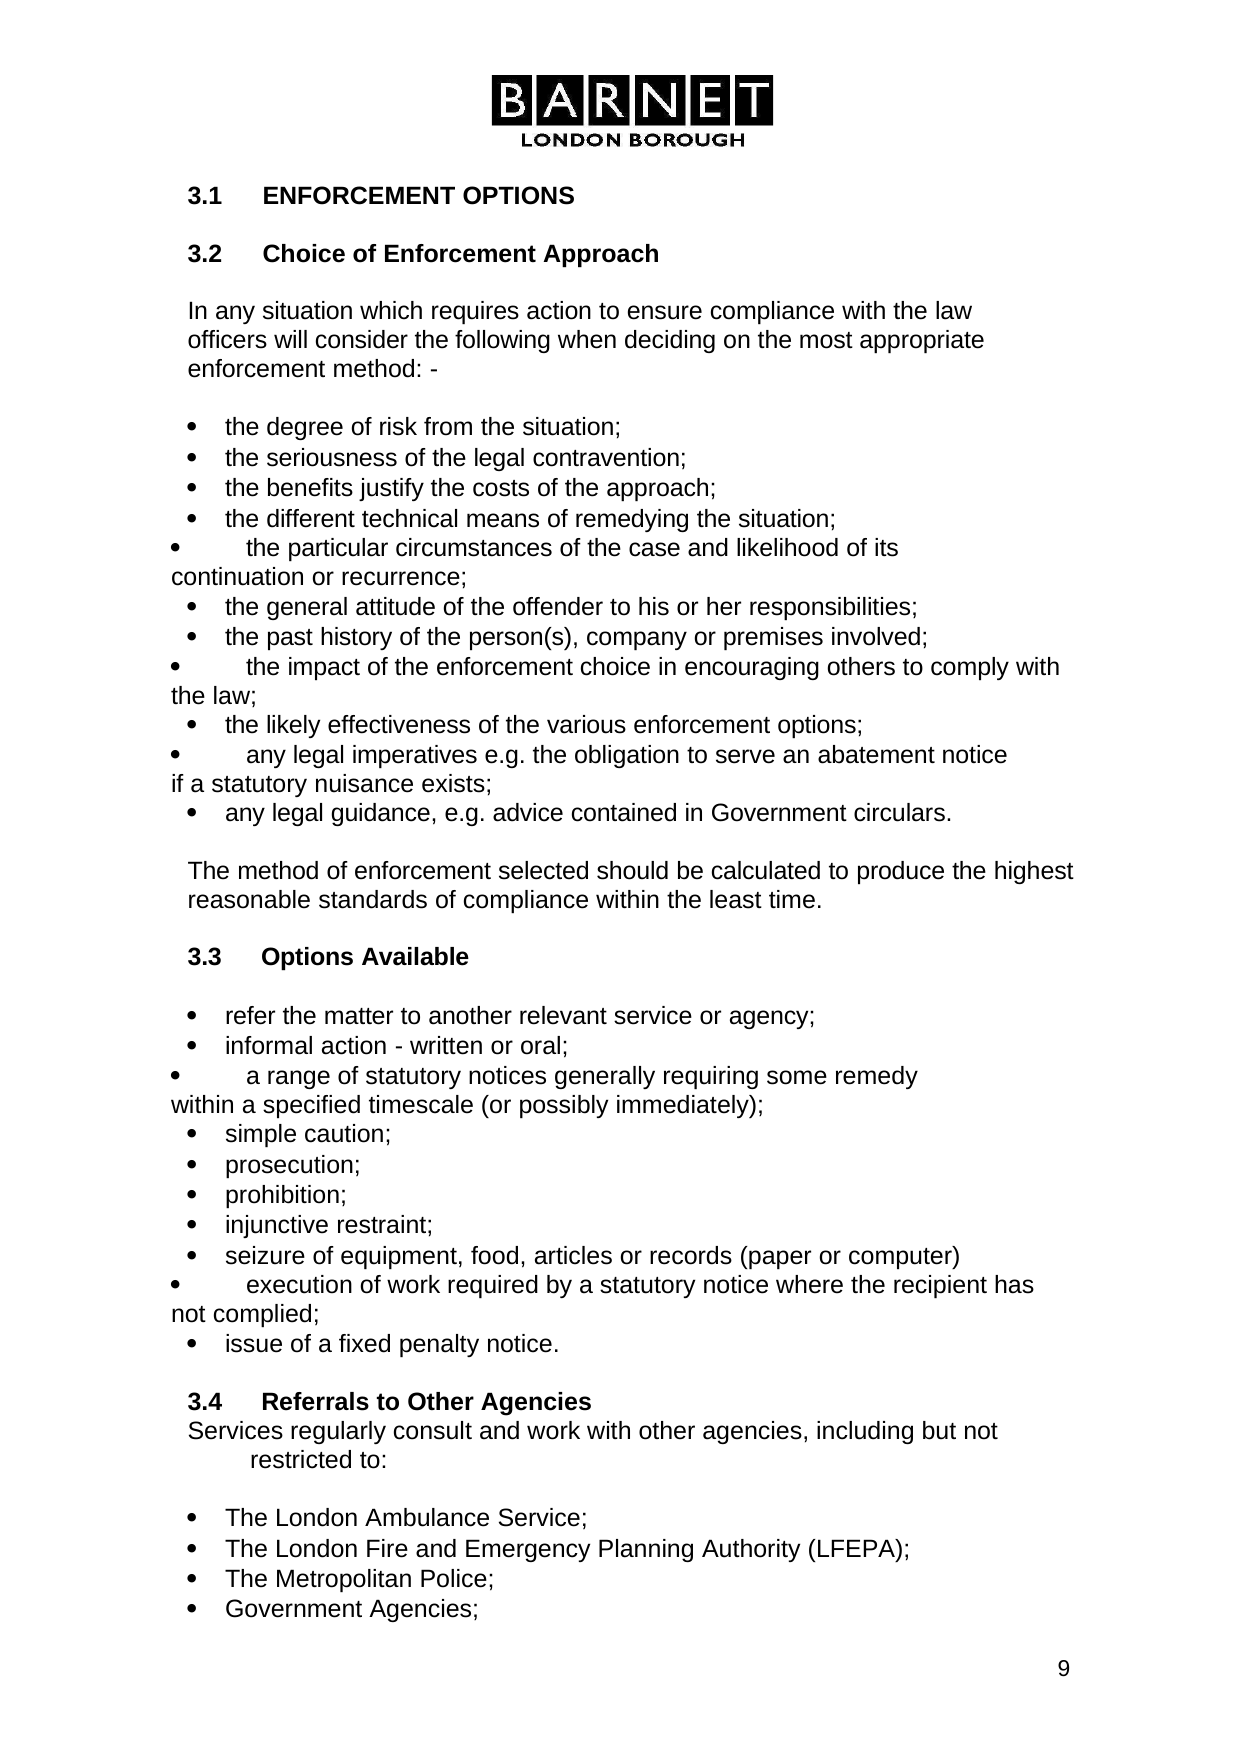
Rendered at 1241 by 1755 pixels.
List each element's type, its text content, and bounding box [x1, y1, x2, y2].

list The London Fire and Emergency Planning Authority (LFEPA); [187, 1533, 1163, 1563]
list issue of a fixed penalty notice. [187, 1328, 1163, 1359]
list any legal guidance, e.g. advice contained in Government circulars. [187, 797, 1163, 828]
list The Metropolitan Police; [187, 1563, 1163, 1593]
list prosecution; [187, 1149, 1163, 1179]
text The method of enforcement selected should be calculated to produce the highest reasonable standards of compliance within the least time. [187, 856, 1163, 913]
list seizure of equipment, food, articles or records (paper or computer) [187, 1240, 1163, 1271]
list the seriousness of the legal contravention; [187, 442, 1163, 472]
subtitle ENFORCEMENT OPTIONS [187, 181, 1163, 210]
list a range of statutory notices generally requiring some remedy within a specified timescale (or possibly immediately); [171, 1061, 989, 1118]
list the general attitude of the offender to his or her responsibilities; [187, 591, 1163, 621]
list prohibition; [187, 1179, 1163, 1209]
list the past history of the person(s), company or premises involved; [187, 621, 1163, 652]
list the impact of the enforcement choice in encouraging others to comply with the law; [171, 652, 1066, 709]
list Government Agencies; [187, 1593, 1163, 1624]
list simple caution; [187, 1118, 1163, 1149]
list refer the matter to another relevant service or agency; [187, 1000, 1163, 1030]
subtitle Choice of Enforcement Approach [187, 239, 1163, 267]
list the different technical means of remedying the situation; [187, 503, 1163, 533]
list the degree of risk from the situation; [187, 411, 1163, 442]
text In any situation which requires action to ensure compliance with the law officers will consider the following when deciding on the most appropriate enforcement method: - [187, 296, 1044, 382]
subtitle Options Available [187, 942, 1163, 971]
list the benefits justify the costs of the approach; [187, 472, 1163, 503]
list informal action - written or oral; [187, 1030, 1163, 1061]
list the likely effectiveness of the various enforcement options; [187, 709, 1163, 740]
list any legal imperatives e.g. the obligation to serve an abatement notice if a statutory nuisance exists; [171, 740, 1011, 797]
list The London Ambulance Service; [187, 1502, 1163, 1533]
list injunctive restraint; [187, 1209, 1163, 1240]
list the particular circumstances of the case and likelihood of its continuation or recurrence; [171, 533, 1033, 591]
subtitle Referrals to Other Agencies [187, 1387, 1163, 1416]
list execution of work required by a statutory notice where the recipient has not complied; [171, 1271, 1056, 1328]
text Services regularly consult and work with other agencies, including but not restricted to: [187, 1416, 1001, 1473]
